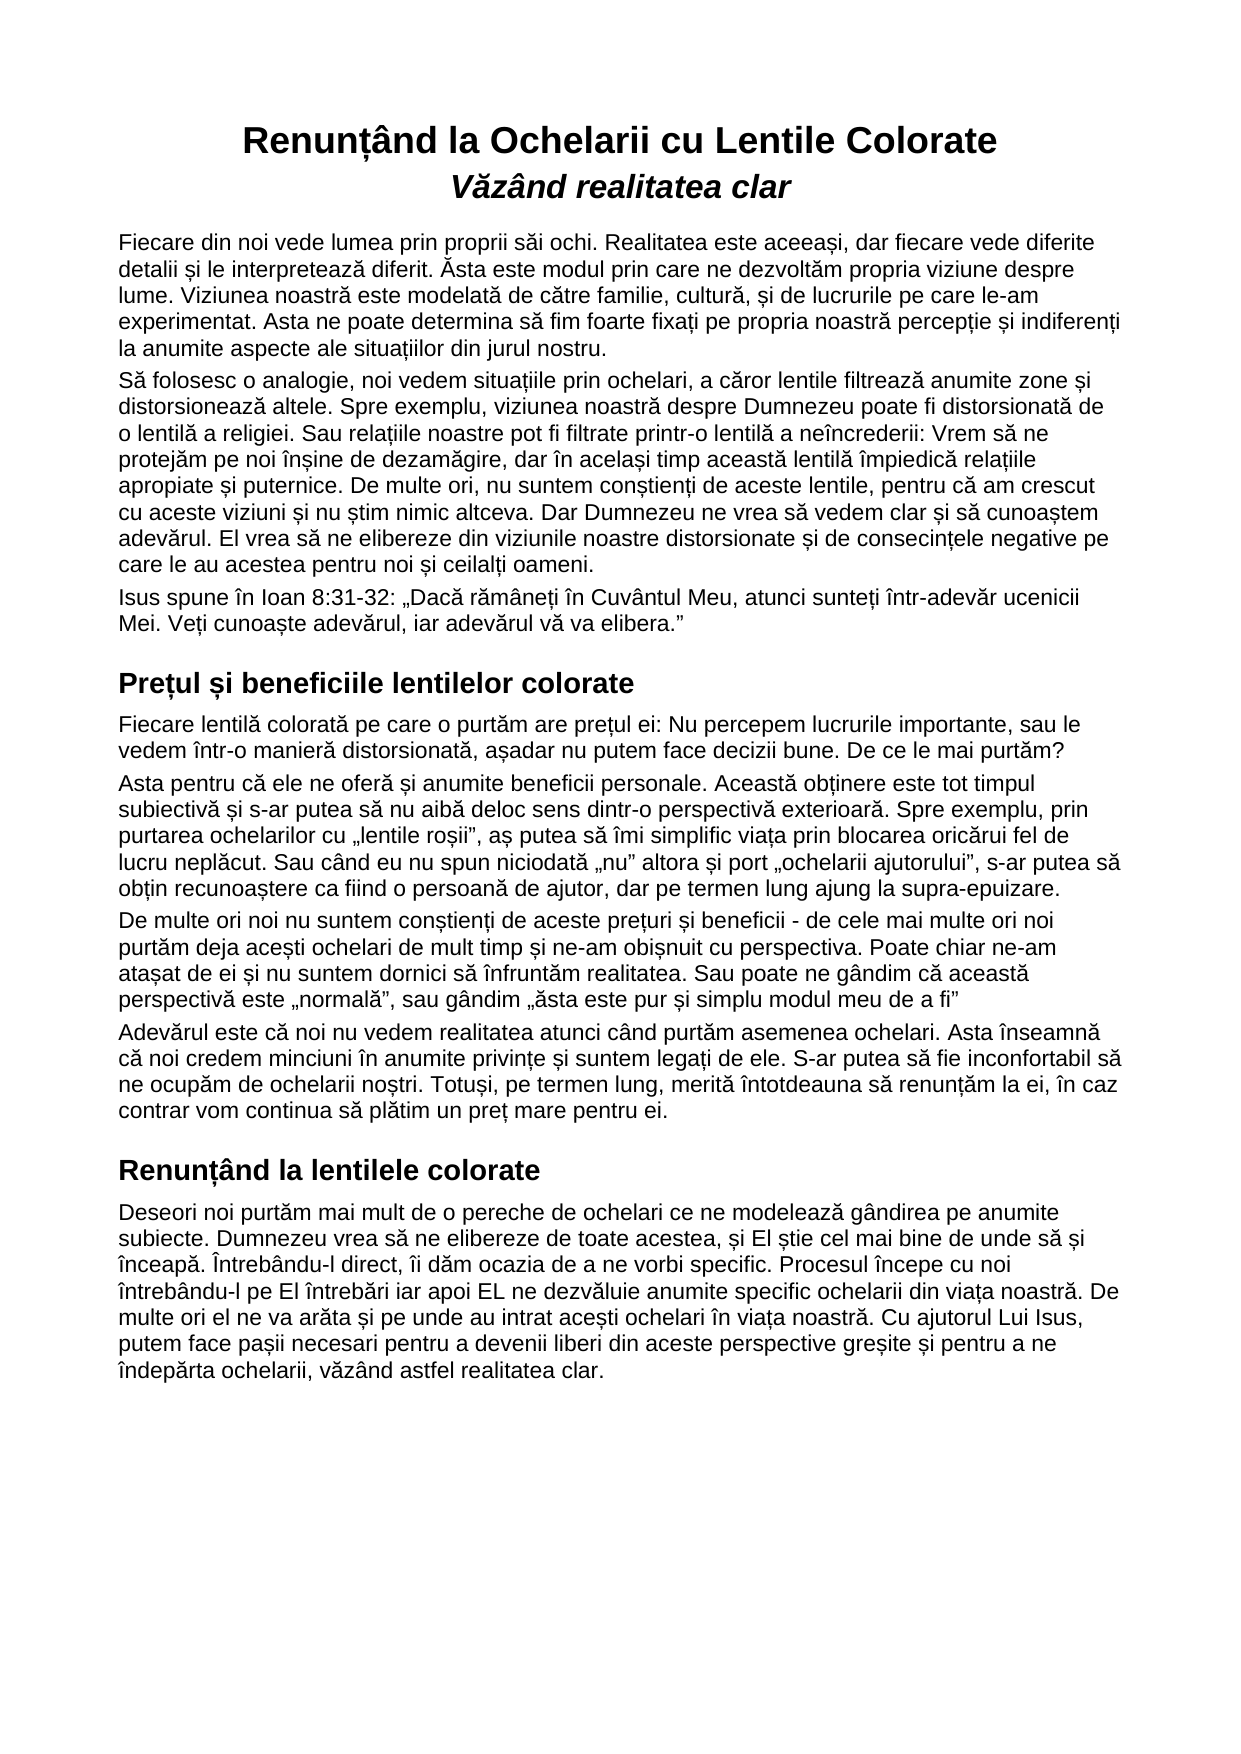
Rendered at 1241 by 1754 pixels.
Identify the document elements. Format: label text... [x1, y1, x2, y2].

text Asta pentru că ele ne oferă și anumite beneficii personale. Această obținere este tot timpul subiectivă și s-ar putea să nu aibă deloc sens dintr-o perspectivă exterioară. Spre exemplu, prin purtarea ochelarilor cu „lentile roșii”, aș putea să îmi simplific viața prin blocarea oricărui fel de lucru neplăcut. Sau când eu nu spun niciodată „nu” altora și port „ochelarii ajutorului”, s-ar putea să obțin recunoaștere ca fiind o persoană de ajutor, dar pe termen lung ajung la supra-epuizare. [118, 769, 1122, 901]
text Isus spune în Ioan 8:31-32: „Dacă rămâneți în Cuvântul Meu, atunci sunteți într-adevăr ucenicii Mei. Veți cunoaște adevărul, iar adevărul vă va elibera.” [118, 583, 1122, 636]
subtitle Prețul și beneficiile lentilelor colorate [118, 666, 1122, 699]
text Să folosesc o analogie, noi vedem situațiile prin ochelari, a căror lentile filtrează anumite zone și distorsionează altele. Spre exemplu, viziunea noastră despre Dumnezeu poate fi distorsionată de o lentilă a religiei. Sau relațiile noastre pot fi filtrate printr-o lentilă a neîncrederii: Vrem să ne protejăm pe noi înșine de dezamăgire, dar în același timp această lentilă împiedică relațiile apropiate și puternice. De multe ori, nu suntem conștienți de aceste lentile, pentru că am crescut cu aceste viziuni și nu știm nimic altceva. Dar Dumnezeu ne vrea să vedem clar și să cunoaștem adevărul. El vrea să ne elibereze din viziunile noastre distorsionate și de consecințele negative pe care le au acestea pentru noi și ceilalți oameni. [118, 367, 1122, 578]
text Văzând realitatea clar [118, 167, 1122, 206]
text Deseori noi purtăm mai mult de o pereche de ochelari ce ne modelează gândirea pe anumite subiecte. Dumnezeu vrea să ne elibereze de toate acestea, și El știe cel mai bine de unde să și înceapă. Întrebându-l direct, îi dăm ocazia de a ne vorbi specific. Procesul începe cu noi întrebându-l pe El întrebări iar apoi EL ne dezvăluie anumite specific ochelarii din viața noastră. De multe ori el ne va arăta și pe unde au intrat acești ochelari în viața noastră. Cu ajutorul Lui Isus, putem face pașii necesari pentru a devenii liberi din aceste perspective greșite și pentru a ne îndepărta ochelarii, văzând astfel realitatea clar. [118, 1199, 1122, 1409]
text Fiecare din noi vede lumea prin proprii săi ochi. Realitatea este aceeași, dar fiecare vede diferite detalii și le interpretează diferit. Ăsta este modul prin care ne dezvoltăm propria viziune despre lume. Viziunea noastră este modelată de către familie, cultură, și de lucrurile pe care le-am experimentat. Asta ne poate determina să fim foarte fixați pe propria noastră percepție și indiferenți la anumite aspecte ale situațiilor din jurul nostru. [118, 229, 1122, 361]
text Fiecare lentilă colorată pe care o purtăm are prețul ei: Nu percepem lucrurile importante, sau le vedem într-o manieră distorsionată, așadar nu putem face decizii bune. De ce le mai purtăm? [118, 711, 1122, 764]
subtitle Renunțând la lentilele colorate [118, 1153, 1122, 1187]
subtitle Renunțând la Ochelarii cu Lentile Colorate [118, 118, 1122, 161]
text De multe ori noi nu suntem conștienți de aceste prețuri și beneficii - de cele mai multe ori noi purtăm deja acești ochelari de mult timp și ne-am obișnuit cu perspectiva. Poate chiar ne-am atașat de ei și nu suntem dornici să înfruntăm realitatea. Sau poate ne gândim că această perspectivă este „normală”, sau gândim „ăsta este pur și simplu modul meu de a fi” [118, 907, 1122, 1013]
text Adevărul este că noi nu vedem realitatea atunci când purtăm asemenea ochelari. Asta înseamnă că noi credem minciuni în anumite privințe și suntem legați de ele. S-ar putea să fie inconfortabil să ne ocupăm de ochelarii noștri. Totuși, pe termen lung, merită întotdeauna să renunțăm la ei, în caz contrar vom continua să plătim un preț mare pentru ei. [118, 1018, 1122, 1124]
